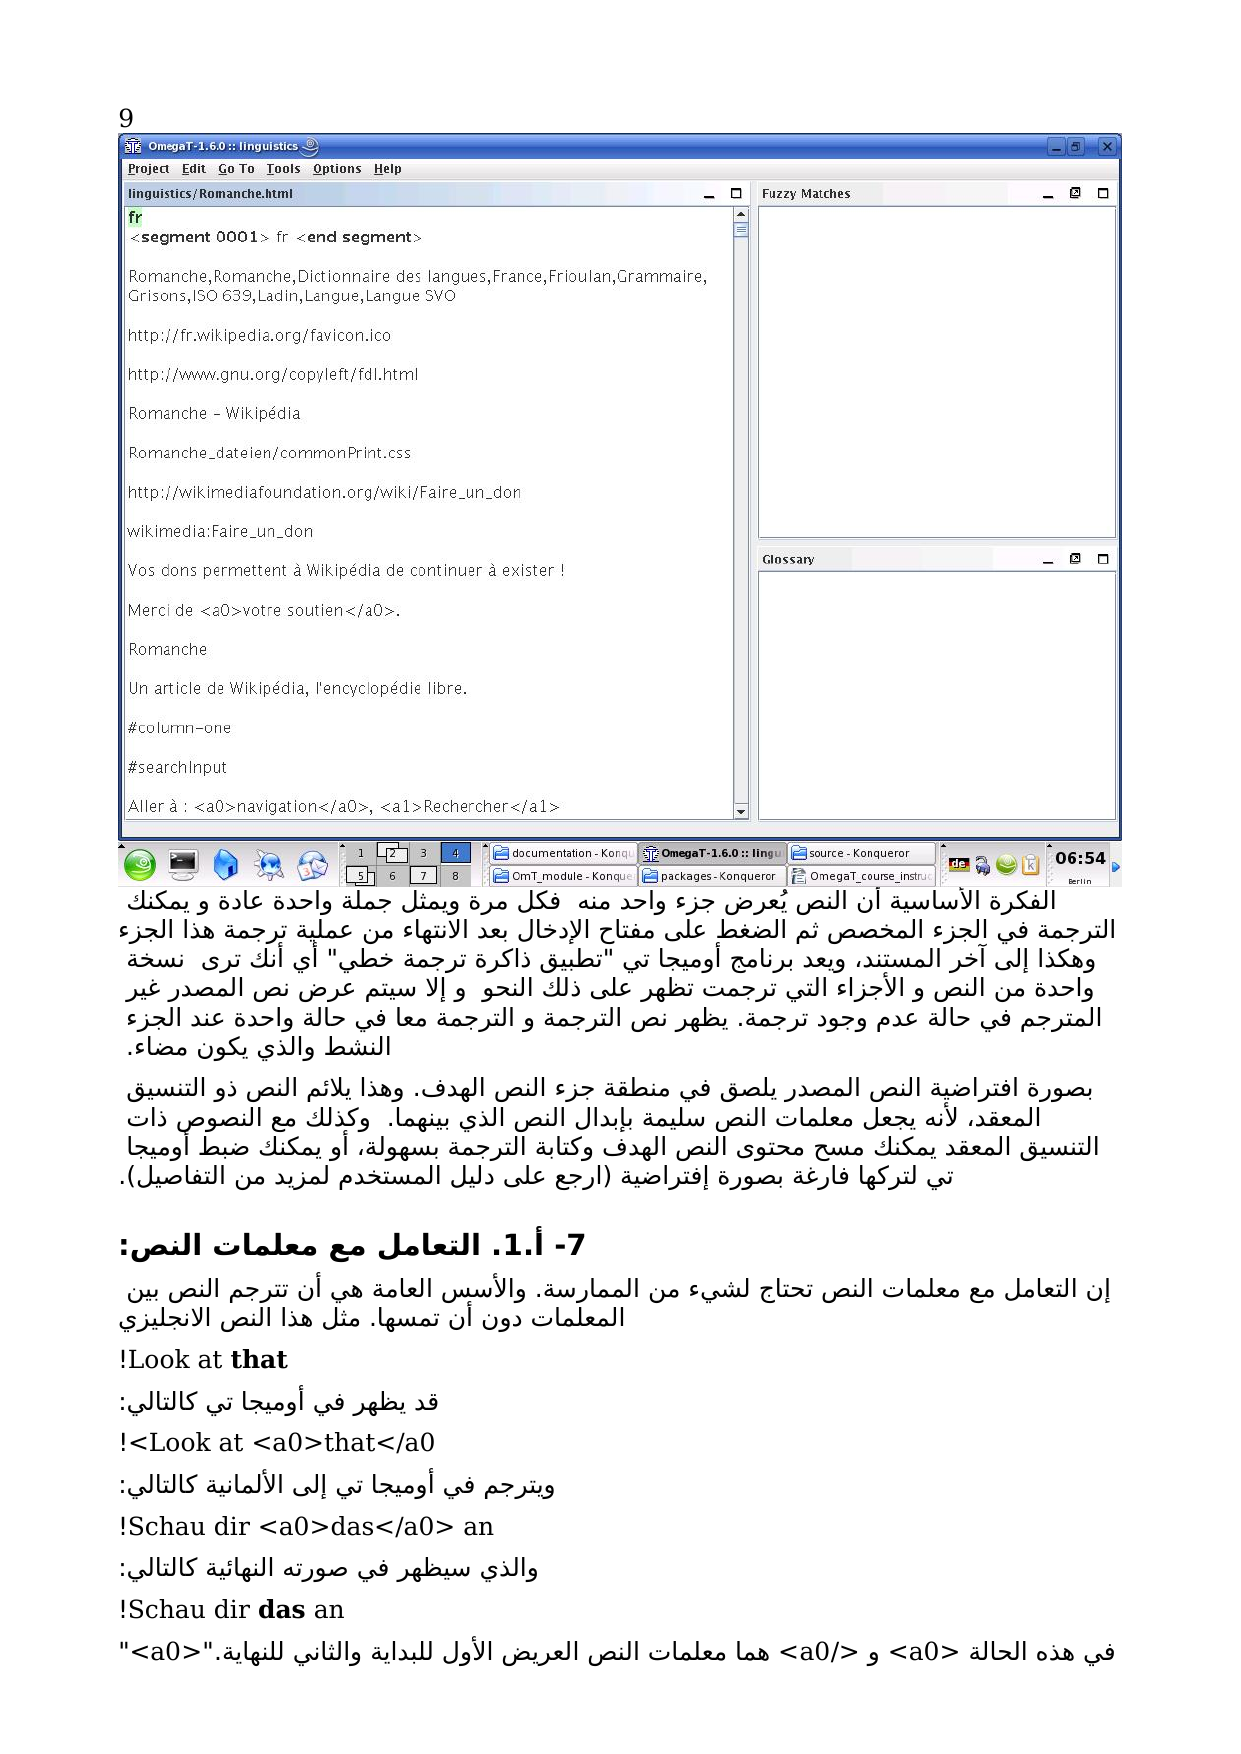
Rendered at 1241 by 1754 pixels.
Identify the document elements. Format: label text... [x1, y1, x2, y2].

text قد يظهر في أوميجا تي كالتالي: [118, 1387, 1122, 1416]
text بصورة افتراضية النص المصدر يلصق في منطقة جزء النص الهدف. وهذا يلائم النص ذو التنسيق المعقد، لأنه يجعل معلمات النص سليمة بإبدال النص الذي بينهما. وكذلك مع النصوص ذات التنسيق المعقد يمكنك مسح محتوى النص الهدف وكتابة الترجمة بسهولة، أو يمكنك ضبط أوميجا تي لتركها فارغة بصورة إفتراضية (ارجع على دليل المستخدم لمزيد من التفاصيل). [118, 1074, 1122, 1190]
text Look at <a0>that</a0>! [118, 1429, 1122, 1458]
text إن التعامل مع معلمات النص تحتاج لشيء من الممارسة. والأسس العامة هي أن تترجم النص بين المعلمات دون أن تمسها. مثل هذا النص الانجليزي [118, 1274, 1122, 1333]
text Schau dir <a0>das</a0> an! [118, 1512, 1122, 1541]
text والذي سيظهر في صورته النهائية كالتالي: [118, 1554, 1122, 1583]
text Schau dir das an! [118, 1595, 1122, 1625]
text الفكرة الأساسية أن النص يُعرض جزء واحد منه فكل مرة ويمثل جملة واحدة عادة و يمكنك الترجمة في الجزء المخصص ثم الضغط على مفتاح الإدخال بعد الانتهاء من عملية ترجمة هذا الجزء وهكذا إلى آخر المستند، ويعد برنامج أوميجا تي "تطبيق ذاكرة ترجمة خطي" أي أنك ترى نسخة واحدة من النص و الأجزاء التي ترجمت تظهر على ذلك النحو و إلا سيتم عرض نص المصدر غير المترجم في حالة عدم وجود ترجمة. يظهر نص الترجمة و الترجمة معا في حالة واحدة عند الجزء النشط والذي يكون مضاء. [118, 887, 1122, 1061]
text Look at that! [118, 1345, 1122, 1374]
text ويترجم في أوميجا تي إلى الألمانية كالتالي: [118, 1470, 1122, 1499]
text في هذه الحالة <a0> و </a0> هما معلمات النص العريض الأول للبداية والثاني للنهاية."<a0>" و "</a0>" ليس من الضروري أن تشيرا إلى بداية ونهاية النص العريض، ولكن إذا كانت الكلمة "that" بخط مائل في النص المصدر بدلا من خط عريض، فإن معلمات النص ستكون واحدة فقط و بالنظر إلى النص المصدر يمكنك التحقق من وظيفة معلمات النص في بعض الحالات الخاصة. إلى أن تكون قادرا على التعامل مع معلمات النص يفضل أن تتركها كما هي إن كان ذلك ممكنا. أوميجا تي تمكنك من مسح معلمات النص أو تغير مواضعها، ولكن فقط عند إتباع قواعد معينة بعناية. وإلا فإنك قد تتسبب في عطب ملفك النهائي وبالتالي لن تكون قادرا على فتحه. ولمزيد من التفاصيل عن قواعد معلمات النص ارجع إلى دليل المستخدم. [118, 1637, 1122, 1666]
subtitle 7- أ.1. التعامل مع معلمات النص: [118, 1228, 1122, 1262]
